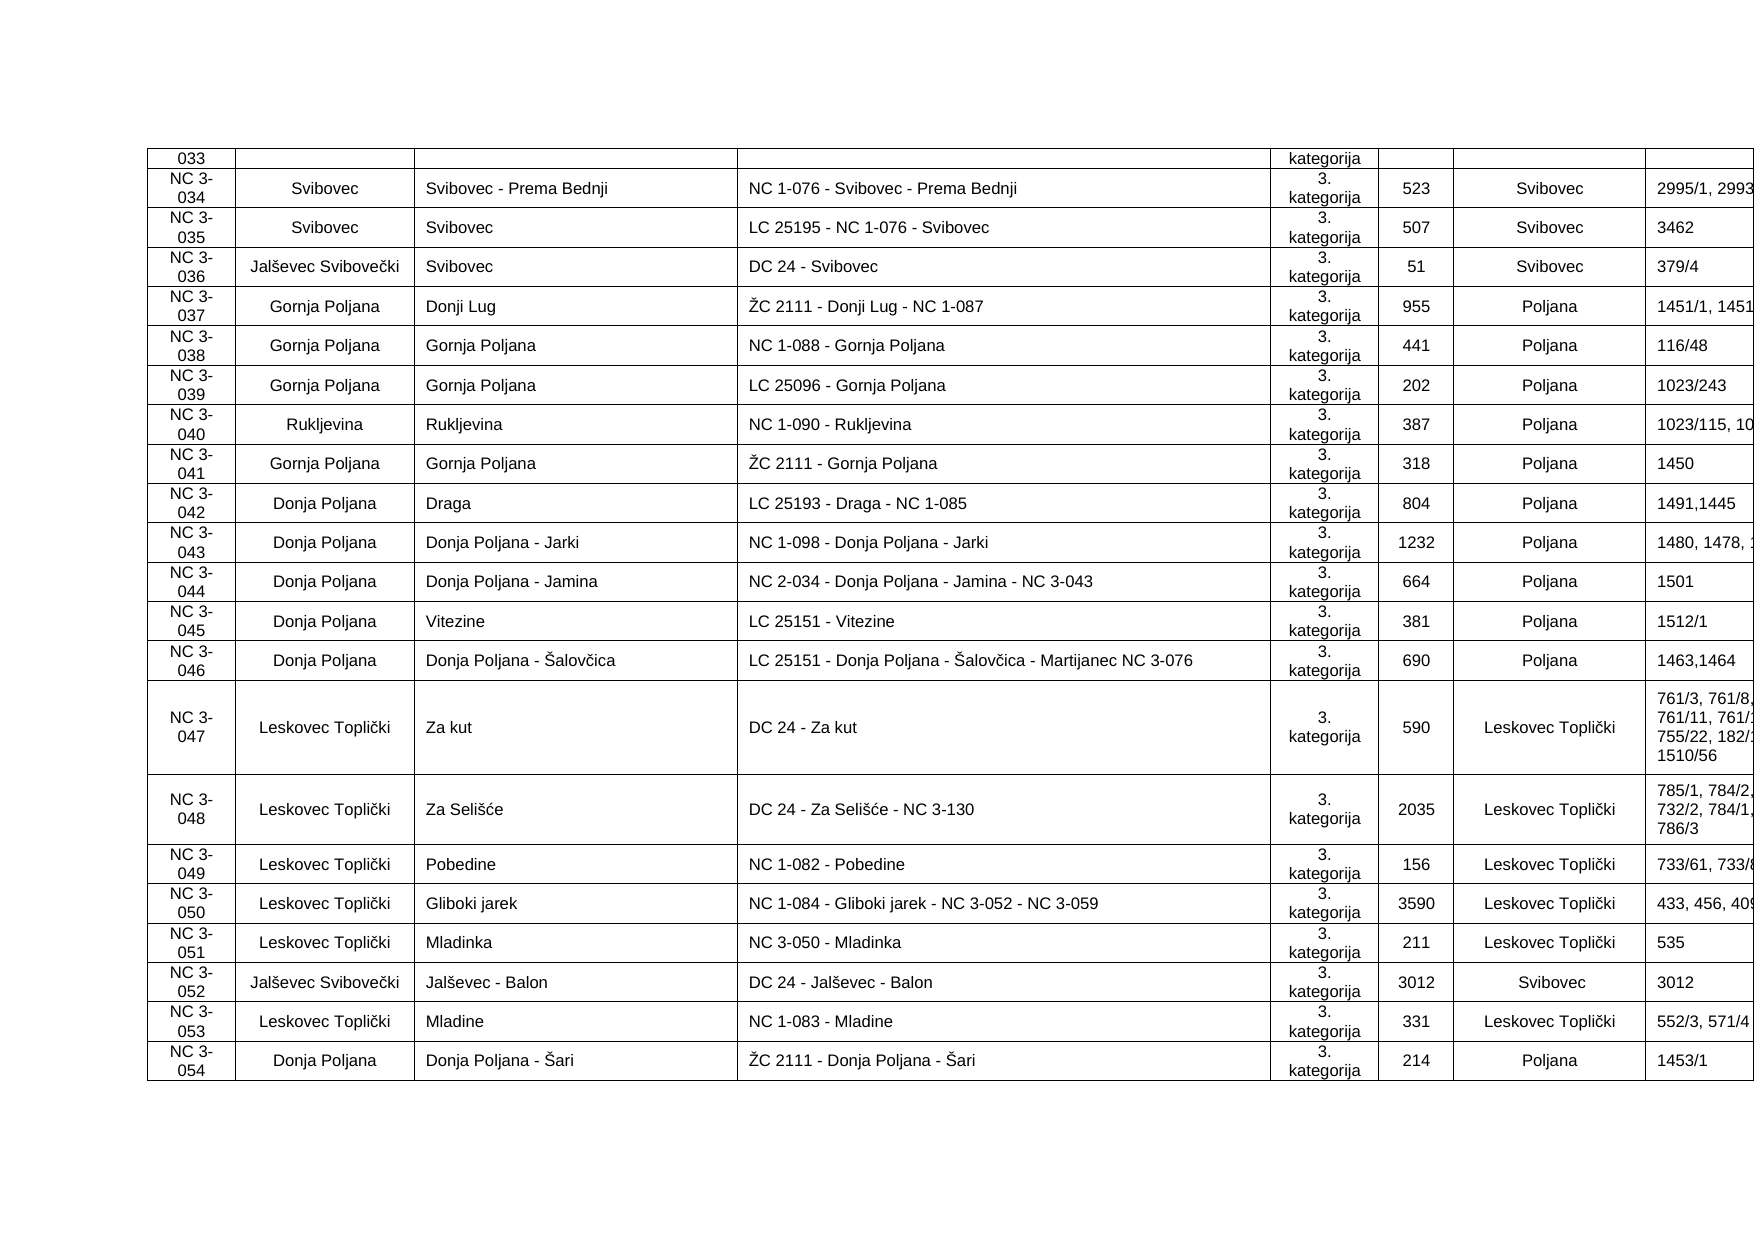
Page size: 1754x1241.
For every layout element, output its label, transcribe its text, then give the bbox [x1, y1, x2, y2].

table_cell Donja Poljana - Šari [415, 1042, 737, 1080]
table_cell Leskovec Toplički [1454, 1002, 1645, 1041]
table_cell NC 3-034 [148, 169, 235, 207]
table_cell Leskovec Toplički [236, 681, 414, 773]
table_cell Donji Lug [415, 287, 737, 325]
table_cell NC 3-044 [148, 563, 235, 601]
table_cell Mladine [415, 1002, 737, 1041]
table_cell Poljana [1454, 484, 1645, 522]
table_cell 51 [1379, 248, 1453, 286]
table_cell 3. kategorija [1271, 884, 1378, 922]
table_cell ŽC 2111 - Donji Lug - NC 1-087 [738, 287, 1270, 325]
table_cell NC 1-076 - Svibovec - Prema Bednji [738, 169, 1270, 207]
table_cell Donja Poljana [236, 1042, 414, 1080]
table_cell 3. kategorija [1271, 523, 1378, 562]
table_cell 441 [1379, 326, 1453, 365]
table_cell Poljana [1454, 287, 1645, 325]
table_cell 3. kategorija [1271, 1042, 1378, 1080]
table_cell NC 1-084 - Gliboki jarek - NC 3-052 - NC 3-059 [738, 884, 1270, 922]
table_cell 3. kategorija [1271, 1002, 1378, 1041]
table_cell DC 24 - Svibovec [738, 248, 1270, 286]
table_cell Leskovec Toplički [236, 924, 414, 962]
table_cell 3. kategorija [1271, 169, 1378, 207]
table_cell Leskovec Toplički [1454, 681, 1645, 773]
table_cell 433, 456, 409, 399, 372 [1646, 884, 1753, 922]
table_cell Donja Poljana - Jarki [415, 523, 737, 562]
table_cell 3. kategorija [1271, 641, 1378, 680]
table_cell Mladinka [415, 924, 737, 962]
table_cell Svibovec [1454, 169, 1645, 207]
table_cell Rukljevina [415, 405, 737, 443]
table_cell 1480, 1478, 1479 [1646, 523, 1753, 562]
table_cell Vitezine [415, 602, 737, 640]
table_cell 3. kategorija [1271, 963, 1378, 1001]
table_cell NC 3-046 [148, 641, 235, 680]
table_cell 523 [1379, 169, 1453, 207]
table_cell NC 3-037 [148, 287, 235, 325]
table_cell 3. kategorija [1271, 208, 1378, 247]
table_cell [415, 149, 737, 168]
table_cell 379/4 [1646, 248, 1753, 286]
table_cell NC 1-083 - Mladine [738, 1002, 1270, 1041]
table_cell 214 [1379, 1042, 1453, 1080]
table_cell Gliboki jarek [415, 884, 737, 922]
table_cell 3590 [1379, 884, 1453, 922]
table_cell 1453/1 [1646, 1042, 1753, 1080]
table_cell DC 24 - Za kut [738, 681, 1270, 773]
table_cell 3. kategorija [1271, 248, 1378, 286]
table_cell Svibovec [1454, 963, 1645, 1001]
table_cell NC 3-041 [148, 445, 235, 483]
table_cell NC 3-049 [148, 845, 235, 883]
table_cell Leskovec Toplički [1454, 775, 1645, 844]
table_cell Poljana [1454, 563, 1645, 601]
table_cell 3. kategorija [1271, 366, 1378, 404]
table_cell Poljana [1454, 641, 1645, 680]
table_cell Jalševec Svibovečki [236, 963, 414, 1001]
table_cell [236, 149, 414, 168]
table_cell DC 24 - Za Selišće - NC 3-130 [738, 775, 1270, 844]
table_cell Gornja Poljana [236, 366, 414, 404]
table_cell [738, 149, 1270, 168]
table_cell Gornja Poljana [236, 287, 414, 325]
table_cell Leskovec Toplički [236, 1002, 414, 1041]
table_cell 331 [1379, 1002, 1453, 1041]
table_cell 3012 [1646, 963, 1753, 1001]
table_cell NC 3-043 [148, 523, 235, 562]
table_cell Poljana [1454, 445, 1645, 483]
table_cell DC 24 - Jalševec - Balon [738, 963, 1270, 1001]
table_cell 033 [148, 149, 235, 168]
table_cell Draga [415, 484, 737, 522]
table_cell NC 3-035 [148, 208, 235, 247]
table_cell Donja Poljana [236, 563, 414, 601]
table_cell Leskovec Toplički [1454, 924, 1645, 962]
table_cell NC 1-082 - Pobedine [738, 845, 1270, 883]
table_cell Svibovec [236, 169, 414, 207]
table_cell 664 [1379, 563, 1453, 601]
table_cell 3. kategorija [1271, 924, 1378, 962]
table_cell 3. kategorija [1271, 484, 1378, 522]
table_cell 3. kategorija [1271, 775, 1378, 844]
table_cell 785/1, 784/2, 784/4, 732/2, 784/1, 786/1, 786/3 [1646, 775, 1753, 844]
table_cell Svibovec [1454, 208, 1645, 247]
table_cell NC 3-052 [148, 963, 235, 1001]
table_cell Donja Poljana [236, 641, 414, 680]
table_cell Donja Poljana [236, 602, 414, 640]
table_cell [1454, 149, 1645, 168]
table_cell Gornja Poljana [415, 326, 737, 365]
table_cell Gornja Poljana [236, 445, 414, 483]
table_cell Leskovec Toplički [236, 845, 414, 883]
table_cell Poljana [1454, 326, 1645, 365]
table_cell Svibovec - Prema Bednji [415, 169, 737, 207]
table_cell 804 [1379, 484, 1453, 522]
table_cell 3. kategorija [1271, 563, 1378, 601]
table_cell NC 3-054 [148, 1042, 235, 1080]
table_cell 733/61, 733/84 [1646, 845, 1753, 883]
table_cell LC 25193 - Draga - NC 1-085 [738, 484, 1270, 522]
table_cell Za kut [415, 681, 737, 773]
table_cell NC 3-045 [148, 602, 235, 640]
table_cell NC 3-050 - Mladinka [738, 924, 1270, 962]
table_cell Gornja Poljana [236, 326, 414, 365]
table_cell 1512/1 [1646, 602, 1753, 640]
table_cell Gornja Poljana [415, 445, 737, 483]
table_cell Leskovec Toplički [1454, 845, 1645, 883]
table_cell [1379, 149, 1453, 168]
table_cell 1501 [1646, 563, 1753, 601]
table_cell Donja Poljana [236, 523, 414, 562]
table_cell 2035 [1379, 775, 1453, 844]
table_cell Donja Poljana - Šalovčica [415, 641, 737, 680]
table_cell 3. kategorija [1271, 405, 1378, 443]
table_cell 2995/1, 2993 [1646, 169, 1753, 207]
table_cell 507 [1379, 208, 1453, 247]
table_cell 1232 [1379, 523, 1453, 562]
table_cell Svibovec [415, 248, 737, 286]
table_cell Leskovec Toplički [236, 775, 414, 844]
table_cell 3. kategorija [1271, 681, 1378, 773]
table_cell Rukljevina [236, 405, 414, 443]
table_cell Svibovec [236, 208, 414, 247]
table_cell LC 25151 - Vitezine [738, 602, 1270, 640]
table_cell 211 [1379, 924, 1453, 962]
table_cell 1023/115, 1023/280 [1646, 405, 1753, 443]
table_cell 690 [1379, 641, 1453, 680]
table_cell Leskovec Toplički [1454, 884, 1645, 922]
table_cell 318 [1379, 445, 1453, 483]
table_cell NC 3-040 [148, 405, 235, 443]
table_cell 761/3, 761/8, 761/9, 761/11, 761/12, 755/20, 755/22, 182/12, 782/10, 1510/56 [1646, 681, 1753, 773]
table_cell 1451/1, 1451/2 [1646, 287, 1753, 325]
table_cell NC 3-051 [148, 924, 235, 962]
table_cell 3. kategorija [1271, 445, 1378, 483]
table_cell Za Selišće [415, 775, 737, 844]
table_cell Svibovec [1454, 248, 1645, 286]
table_cell LC 25096 - Gornja Poljana [738, 366, 1270, 404]
table_cell 116/48 [1646, 326, 1753, 365]
table_cell Svibovec [415, 208, 737, 247]
table_cell NC 3-053 [148, 1002, 235, 1041]
table_cell Jalševec Svibovečki [236, 248, 414, 286]
table_cell NC 1-090 - Rukljevina [738, 405, 1270, 443]
table_cell Donja Poljana - Jamina [415, 563, 737, 601]
table_cell Gornja Poljana [415, 366, 737, 404]
table_cell NC 2-034 - Donja Poljana - Jamina - NC 3-043 [738, 563, 1270, 601]
table_cell NC 3-050 [148, 884, 235, 922]
table_cell Poljana [1454, 1042, 1645, 1080]
table_cell 3. kategorija [1271, 287, 1378, 325]
table_cell 535 [1646, 924, 1753, 962]
table_cell NC 3-048 [148, 775, 235, 844]
table_cell Poljana [1454, 366, 1645, 404]
table_cell NC 3-047 [148, 681, 235, 773]
table_cell Poljana [1454, 405, 1645, 443]
table_cell ŽC 2111 - Gornja Poljana [738, 445, 1270, 483]
table_cell 381 [1379, 602, 1453, 640]
table_cell 590 [1379, 681, 1453, 773]
table_cell kategorija [1271, 149, 1378, 168]
table_cell 3. kategorija [1271, 326, 1378, 365]
table_cell 3462 [1646, 208, 1753, 247]
table_cell 3012 [1379, 963, 1453, 1001]
table_cell 1023/243 [1646, 366, 1753, 404]
table_cell NC 3-039 [148, 366, 235, 404]
table_cell NC 3-038 [148, 326, 235, 365]
table_cell 3. kategorija [1271, 602, 1378, 640]
table_cell 3. kategorija [1271, 845, 1378, 883]
table_cell Donja Poljana [236, 484, 414, 522]
table_cell Poljana [1454, 523, 1645, 562]
table_cell Jalševec - Balon [415, 963, 737, 1001]
table_cell 1463,1464 [1646, 641, 1753, 680]
table_cell NC 1-098 - Donja Poljana - Jarki [738, 523, 1270, 562]
table_cell Poljana [1454, 602, 1645, 640]
table_cell Pobedine [415, 845, 737, 883]
table_cell 552/3, 571/4 [1646, 1002, 1753, 1041]
table_cell ŽC 2111 - Donja Poljana - Šari [738, 1042, 1270, 1080]
table_cell 156 [1379, 845, 1453, 883]
table_cell Leskovec Toplički [236, 884, 414, 922]
table_cell LC 25151 - Donja Poljana - Šalovčica - Martijanec NC 3-076 [738, 641, 1270, 680]
table_cell NC 3-042 [148, 484, 235, 522]
table_cell 202 [1379, 366, 1453, 404]
table_cell NC 1-088 - Gornja Poljana [738, 326, 1270, 365]
table_cell 1450 [1646, 445, 1753, 483]
table_cell NC 3-036 [148, 248, 235, 286]
table_cell 955 [1379, 287, 1453, 325]
table_cell 1491,1445 [1646, 484, 1753, 522]
table_cell 387 [1379, 405, 1453, 443]
table_cell LC 25195 - NC 1-076 - Svibovec [738, 208, 1270, 247]
table_cell [1646, 149, 1753, 168]
